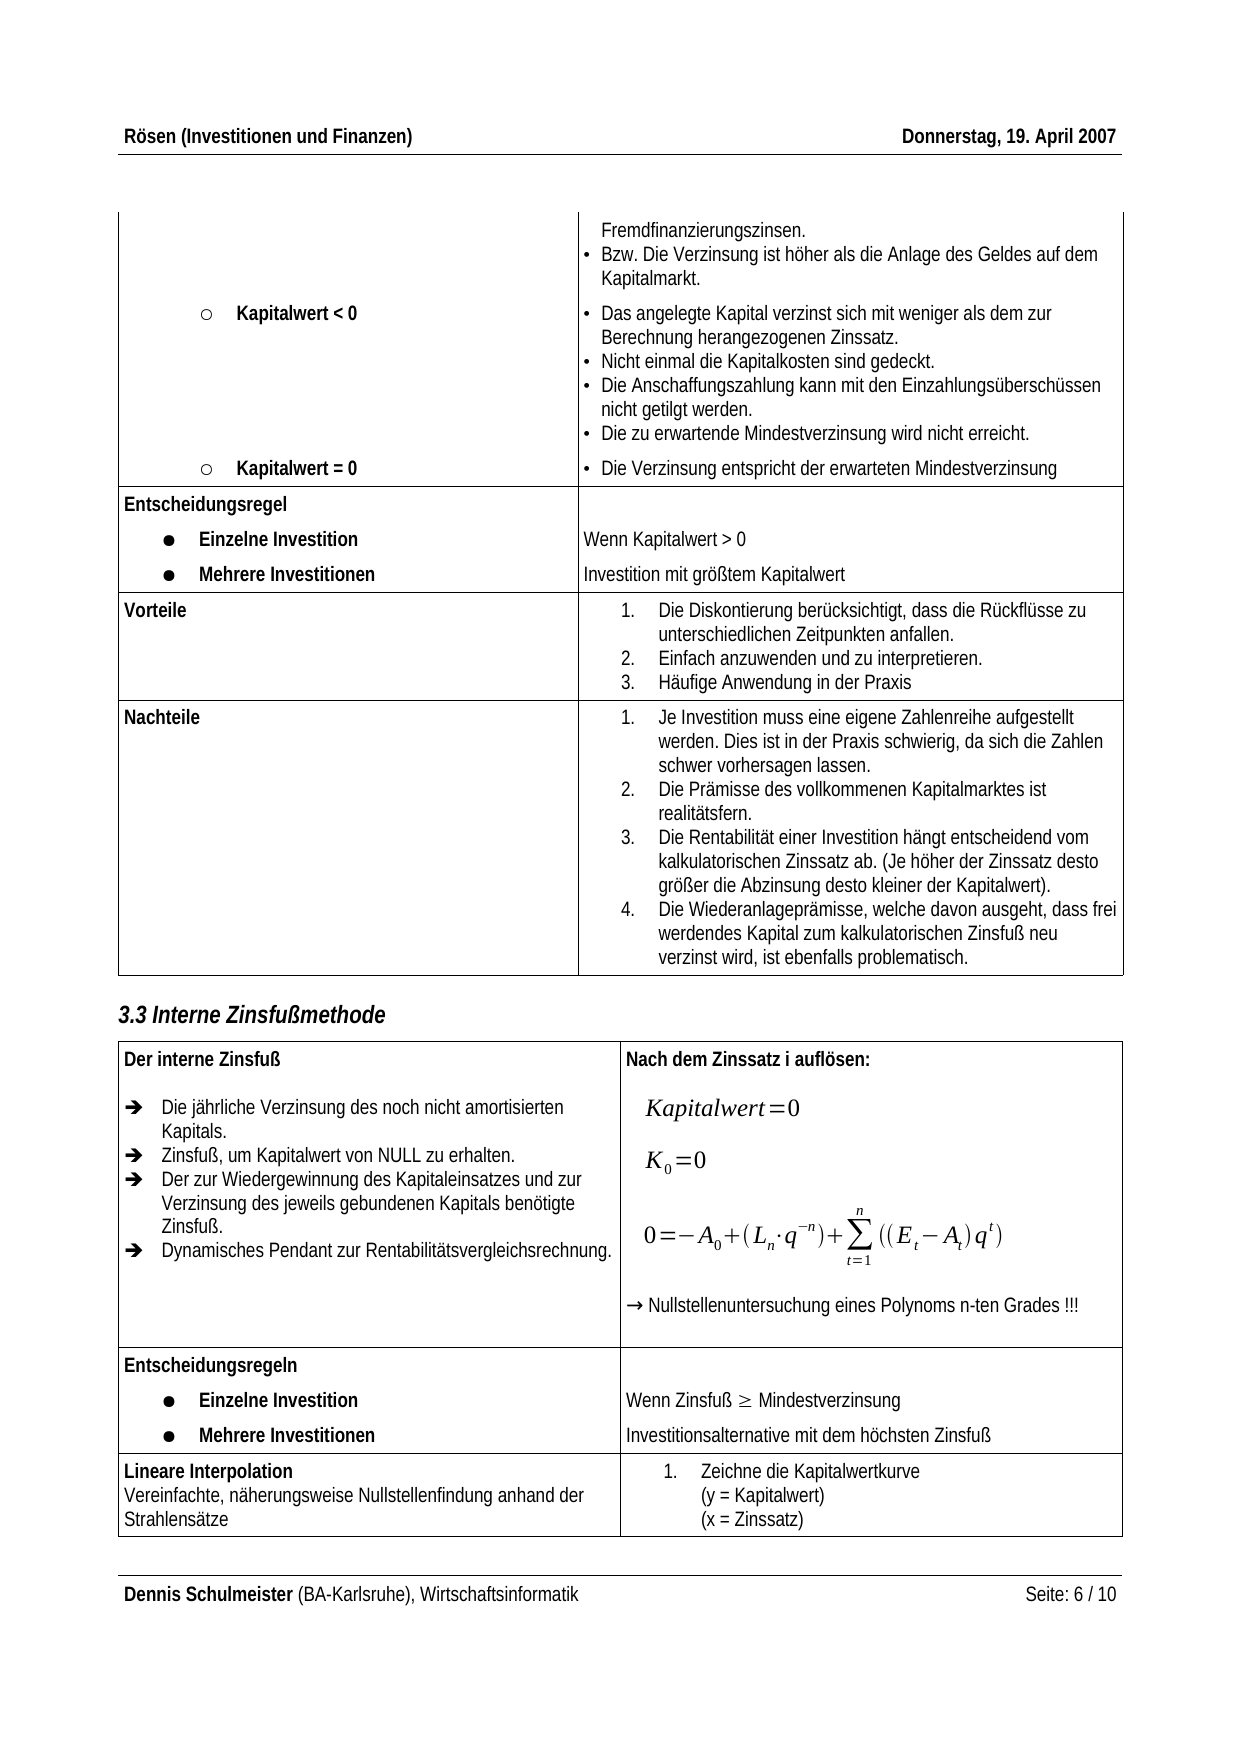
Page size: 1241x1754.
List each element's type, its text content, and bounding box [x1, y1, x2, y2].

table_cell [119, 212, 578, 295]
table_cell Mehrere Investitionen [119, 557, 578, 592]
table_cell Entscheidungsregeln [119, 1348, 620, 1382]
table_header Der interne Zinsfuß Die jährliche Verzinsung des noch nicht amortisierten Kapitals. Zinsfuß, um Kapitalwert von NULL zu erhalten. Der zur Wiedergewinnung des Kapitaleinsatzes und zur Verzinsung des jeweils gebundenen Kapitals benötigte Zinsfuß. Dynamisches Pendant zur Rentabilitätsvergleichsrechnung. [119, 1042, 620, 1347]
table_cell Mehrere Investitionen [119, 1418, 620, 1453]
table_cell Wenn Zinsfuß  Mindestverzinsung [621, 1382, 1122, 1418]
table_cell Wenn Kapitalwert > 0 [579, 521, 1123, 557]
table_cell Das angelegte Kapital verzinst sich mit weniger als dem zur Berechnung herangezogenen Zinssatz. Nicht einmal die Kapitalkosten sind gedeckt. Die Anschaffungszahlung kann mit den Einzahlungsüberschüssen nicht getilgt werden. Die zu erwartende Mindestverzinsung wird nicht erreicht. [579, 295, 1123, 450]
table_cell Kapitalwert = 0 [119, 450, 578, 486]
table_cell Nachteile [119, 701, 578, 974]
table_cell [621, 1348, 1122, 1382]
table_cell Vorteile [119, 593, 578, 699]
table_cell Je Investition muss eine eigene Zahlenreihe aufgestellt werden. Dies ist in der Praxis schwierig, da sich die Zahlen schwer vorhersagen lassen. Die Prämisse des vollkommenen Kapitalmarktes ist realitätsfern. Die Rentabilität einer Investition hängt entscheidend vom kalkulatorischen Zinssatz ab. (Je höher der Zinssatz desto größer die Abzinsung desto kleiner der Kapitalwert). Die Wiederanlageprämisse, welche davon ausgeht, dass frei werdendes Kapital zum kalkulatorischen Zinsfuß neu verzinst wird, ist ebenfalls problematisch. [579, 701, 1123, 974]
subtitle 3.3 Interne Zinsfußmethode [118, 1000, 1122, 1028]
table_header Nach dem Zinssatz i auflösen: → Nullstellenuntersuchung eines Polynoms n-ten Grades !!! [621, 1042, 1122, 1347]
table_cell Zeichne die Kapitalwertkurve (y = Kapitalwert) (x = Zinssatz) Wähle zwei nach beieinander liegende Punkte auf der Kurve, von denen einer positiv und einer negativ ist. Ziehe eine Gerade zwischen den Punkten und bestimme ihre Nullstelle. → Je näher die Punkte beieinander liegen, desto besser wird die Lösung. [621, 1454, 1122, 1536]
table_cell Die Verzinsung entspricht der erwarteten Mindestverzinsung [579, 450, 1123, 486]
table_cell Kapitalwert < 0 [119, 295, 578, 450]
table_cell Fremdfinanzierungszinsen. Bzw. Die Verzinsung ist höher als die Anlage des Geldes auf dem Kapitalmarkt. [579, 212, 1123, 295]
table_cell Entscheidungsregel [119, 487, 578, 521]
table_cell Einzelne Investition [119, 521, 578, 557]
table_cell Investitionsalternative mit dem höchsten Zinsfuß [621, 1418, 1122, 1453]
table_cell [579, 487, 1123, 521]
table_cell Lineare Interpolation Vereinfachte, näherungsweise Nullstellenfindung anhand der Strahlensätze [119, 1454, 620, 1536]
table_cell Investition mit größtem Kapitalwert [579, 557, 1123, 592]
table_cell Die Diskontierung berücksichtigt, dass die Rückflüsse zu unterschiedlichen Zeitpunkten anfallen. Einfach anzuwenden und zu interpretieren. Häufige Anwendung in der Praxis [579, 593, 1123, 699]
table_cell Einzelne Investition [119, 1382, 620, 1418]
